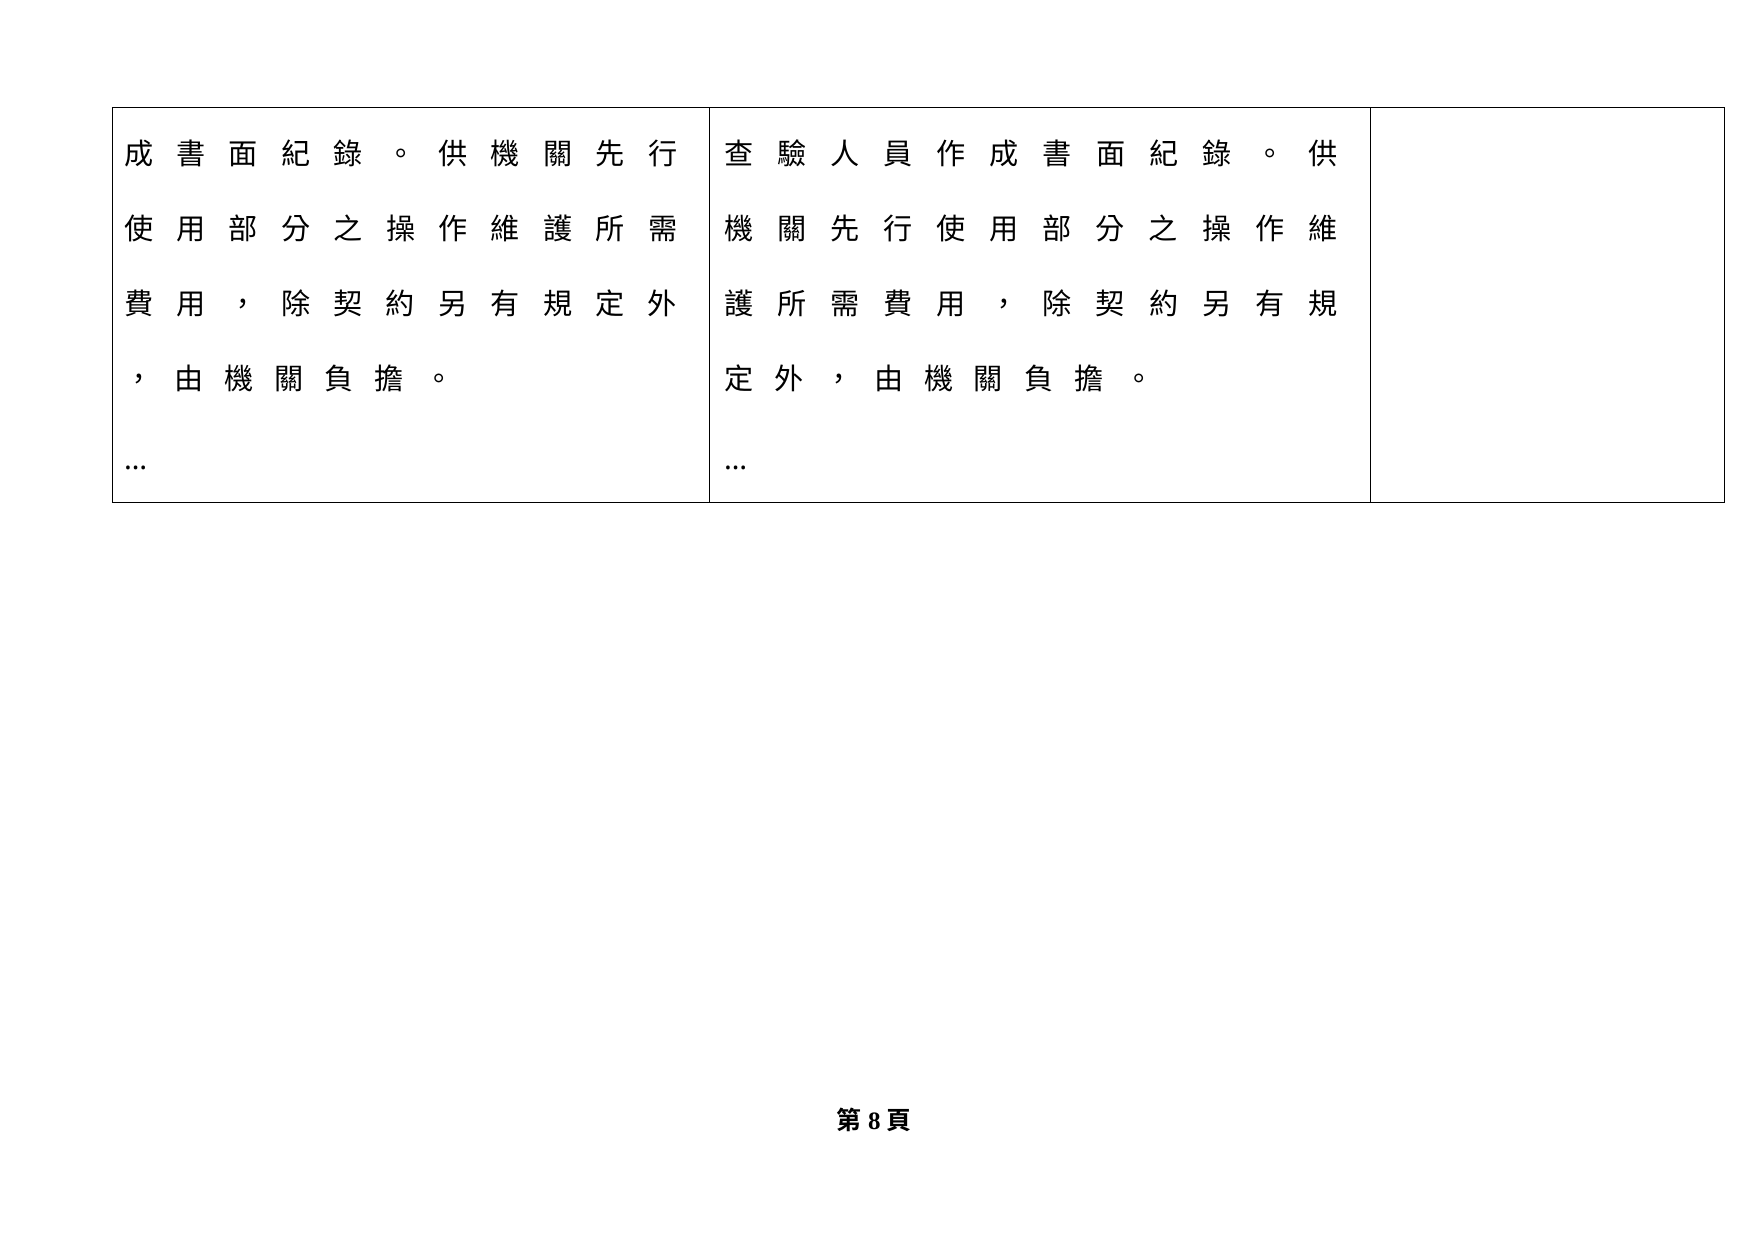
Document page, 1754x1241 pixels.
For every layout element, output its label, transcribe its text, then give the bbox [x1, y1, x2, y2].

table_cell [1371, 108, 1724, 502]
table_cell 成書面紀錄。供機關先行使用部分之操作維護所需費用，除契約另有規定外，由機關負擔。 … [113, 108, 709, 502]
table_cell 查驗人員作成書面紀錄。供機關先行使用部分之操作維護所需費用，除契約另有規定外，由機關負擔。 … [710, 108, 1370, 502]
